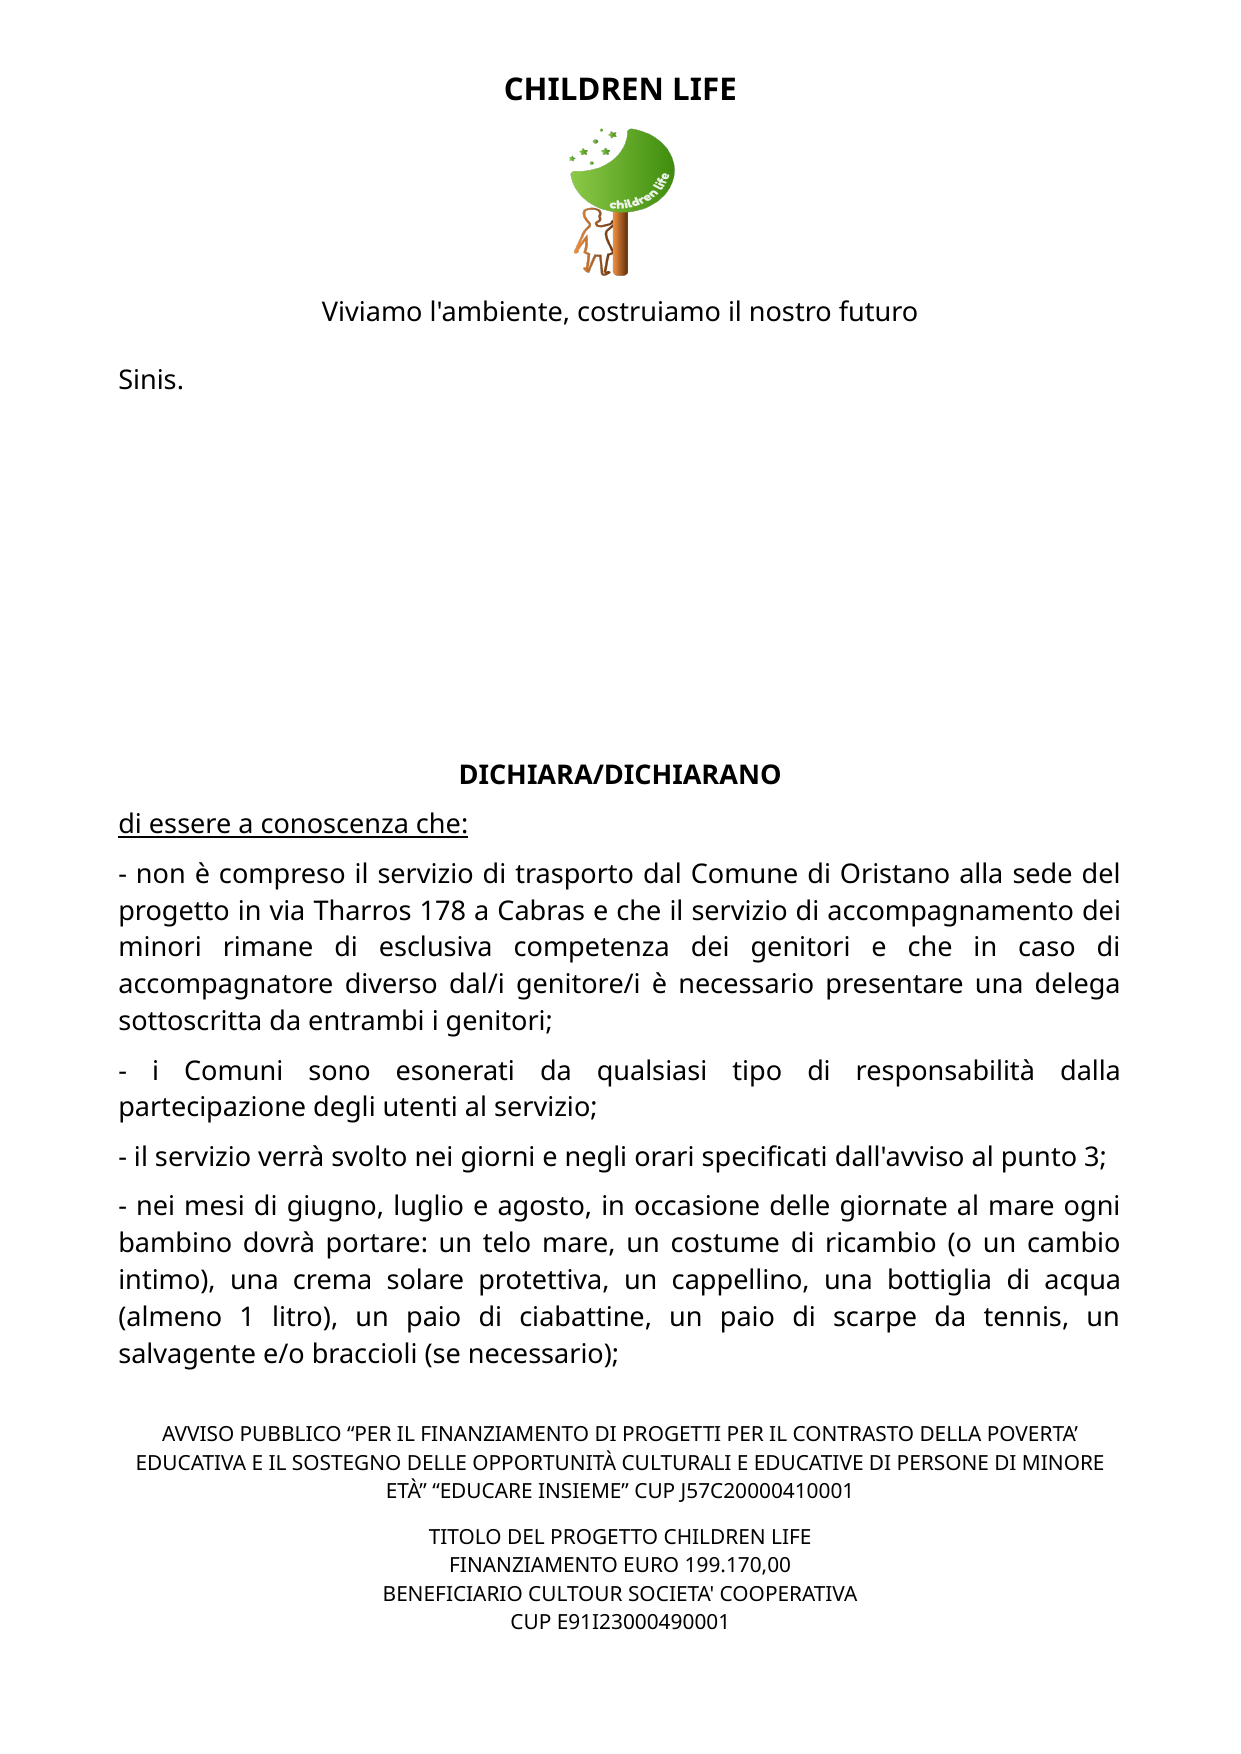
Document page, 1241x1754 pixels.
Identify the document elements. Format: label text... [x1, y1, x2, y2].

text - i Comuni sono esonerati da qualsiasi tipo di responsabilità dalla partecipazione degli utenti al servizio; [118, 1051, 1122, 1125]
text di essere a conoscenza che: [118, 805, 1122, 842]
text DICHIARA/DICHIARANO [118, 755, 1122, 792]
picture [522, 120, 718, 279]
text - non è compreso il servizio di trasporto dal Comune di Oristano alla sede del progetto in via Tharros 178 a Cabras e che il servizio di accompagnamento dei minori rimane di esclusiva competenza dei genitori e che in caso di accompagnatore diverso dal/i genitore/i è necessario presentare una delega sottoscritta da entrambi i genitori; [118, 854, 1122, 1038]
text - nei mesi di giugno, luglio e agosto, in occasione delle giornate al mare ogni bambino dovrà portare: un telo mare, un costume di ricambio (o un cambio intimo), una crema solare protettiva, un cappellino, una bottiglia di acqua (almeno 1 litro), un paio di ciabattine, un paio di scarpe da tennis, un salvagente e/o braccioli (se necessario); [118, 1187, 1122, 1371]
text Sinis. [118, 360, 1122, 397]
text - il servizio verrà svolto nei giorni e negli orari specificati dall'avviso al punto 3; [118, 1137, 1122, 1174]
